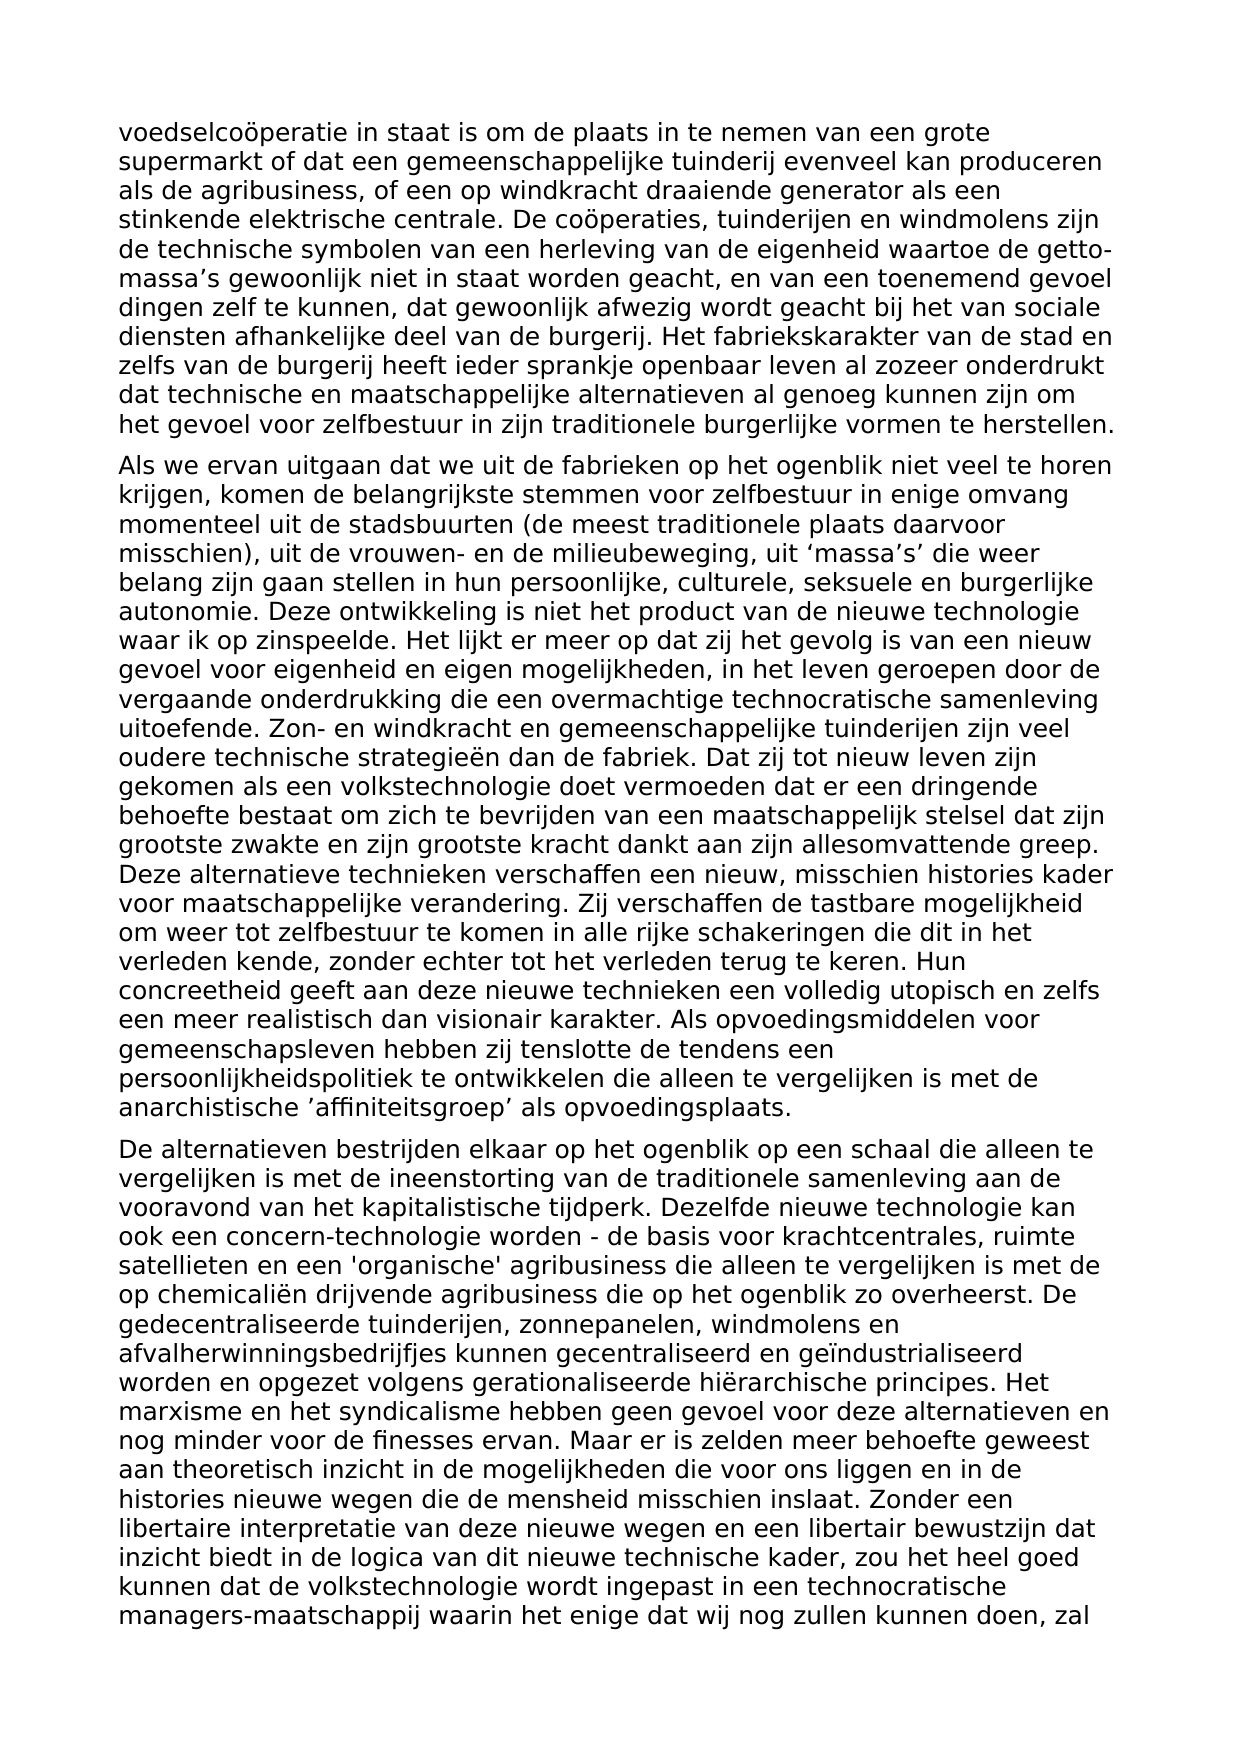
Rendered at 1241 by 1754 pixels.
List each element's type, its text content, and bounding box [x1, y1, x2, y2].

text voedselcoöperatie in staat is om de plaats in te nemen van een grote supermarkt of dat een gemeenschappelijke tuinderij evenveel kan produceren als de agribusiness, of een op windkracht draaiende generator als een stinkende elektrische centrale. De coöperaties, tuinderijen en windmolens zijn de technische symbolen van een herleving van de eigenheid waartoe de getto-massa’s gewoonlijk niet in staat worden geacht, en van een toenemend gevoel dingen zelf te kunnen, dat gewoonlijk afwezig wordt geacht bij het van sociale diensten afhankelijke deel van de burgerij. Het fabriekskarakter van de stad en zelfs van de burgerij heeft ieder sprankje openbaar leven al zozeer onderdrukt dat technische en maatschappelijke alternatieven al genoeg kunnen zijn om het gevoel voor zelfbestuur in zijn traditionele burgerlijke vormen te herstellen. [118, 118, 1122, 439]
text Als we ervan uitgaan dat we uit de fabrieken op het ogenblik niet veel te horen krijgen, komen de belangrijkste stemmen voor zelfbestuur in enige omvang momenteel uit de stadsbuurten (de meest traditionele plaats daarvoor misschien), uit de vrouwen- en de milieubeweging, uit ‘massa’s’ die weer belang zijn gaan stellen in hun persoonlijke, culturele, seksuele en burgerlijke autonomie. Deze ontwikkeling is niet het product van de nieuwe technologie waar ik op zinspeelde. Het lijkt er meer op dat zij het gevolg is van een nieuw gevoel voor eigenheid en eigen mogelijkheden, in het leven geroepen door de vergaande onderdrukking die een overmachtige technocratische samenleving uitoefende. Zon- en windkracht en gemeenschappelijke tuinderijen zijn veel oudere technische strategieën dan de fabriek. Dat zij tot nieuw leven zijn gekomen als een volkstechnologie doet vermoeden dat er een dringende behoefte bestaat om zich te bevrijden van een maatschappelijk stelsel dat zijn grootste zwakte en zijn grootste kracht dankt aan zijn allesomvattende greep. Deze alternatieve technieken verschaffen een nieuw, misschien histories kader voor maatschappelijke verandering. Zij verschaffen de tastbare mogelijkheid om weer tot zelfbestuur te komen in alle rijke schakeringen die dit in het verleden kende, zonder echter tot het verleden terug te keren. Hun concreetheid geeft aan deze nieuwe technieken een volledig utopisch en zelfs een meer realistisch dan visionair karakter. Als opvoedingsmiddelen voor gemeenschapsleven hebben zij tenslotte de tendens een persoonlijkheidspolitiek te ontwikkelen die alleen te vergelijken is met de anarchistische ’affiniteitsgroep’ als opvoedingsplaats. [118, 451, 1122, 1122]
text De alternatieven bestrijden elkaar op het ogenblik op een schaal die alleen te vergelijken is met de ineenstorting van de traditionele samenleving aan de vooravond van het kapitalistische tijdperk. Dezelfde nieuwe technologie kan ook een concern-technologie worden - de basis voor krachtcentrales, ruimte satellieten en een 'organische' agribusiness die alleen te vergelijken is met de op chemicaliën drijvende agribusiness die op het ogenblik zo overheerst. De gedecentraliseerde tuinderijen, zonnepanelen, windmolens en afvalherwinningsbedrijfjes kunnen gecentraliseerd en geïndustrialiseerd worden en opgezet volgens gerationaliseerde hiërarchische principes. Het marxisme en het syndicalisme hebben geen gevoel voor deze alternatieven en nog minder voor de finesses ervan. Maar er is zelden meer behoefte geweest aan theoretisch inzicht in de mogelijkheden die voor ons liggen en in de histories nieuwe wegen die de mensheid misschien inslaat. Zonder een libertaire interpretatie van deze nieuwe wegen en een libertair bewustzijn dat inzicht biedt in de logica van dit nieuwe technische kader, zou het heel goed kunnen dat de volkstechnologie wordt ingepast in een technocratische managers-maatschappij waarin het enige dat wij nog zullen kunnen doen, zal [118, 1135, 1122, 1631]
